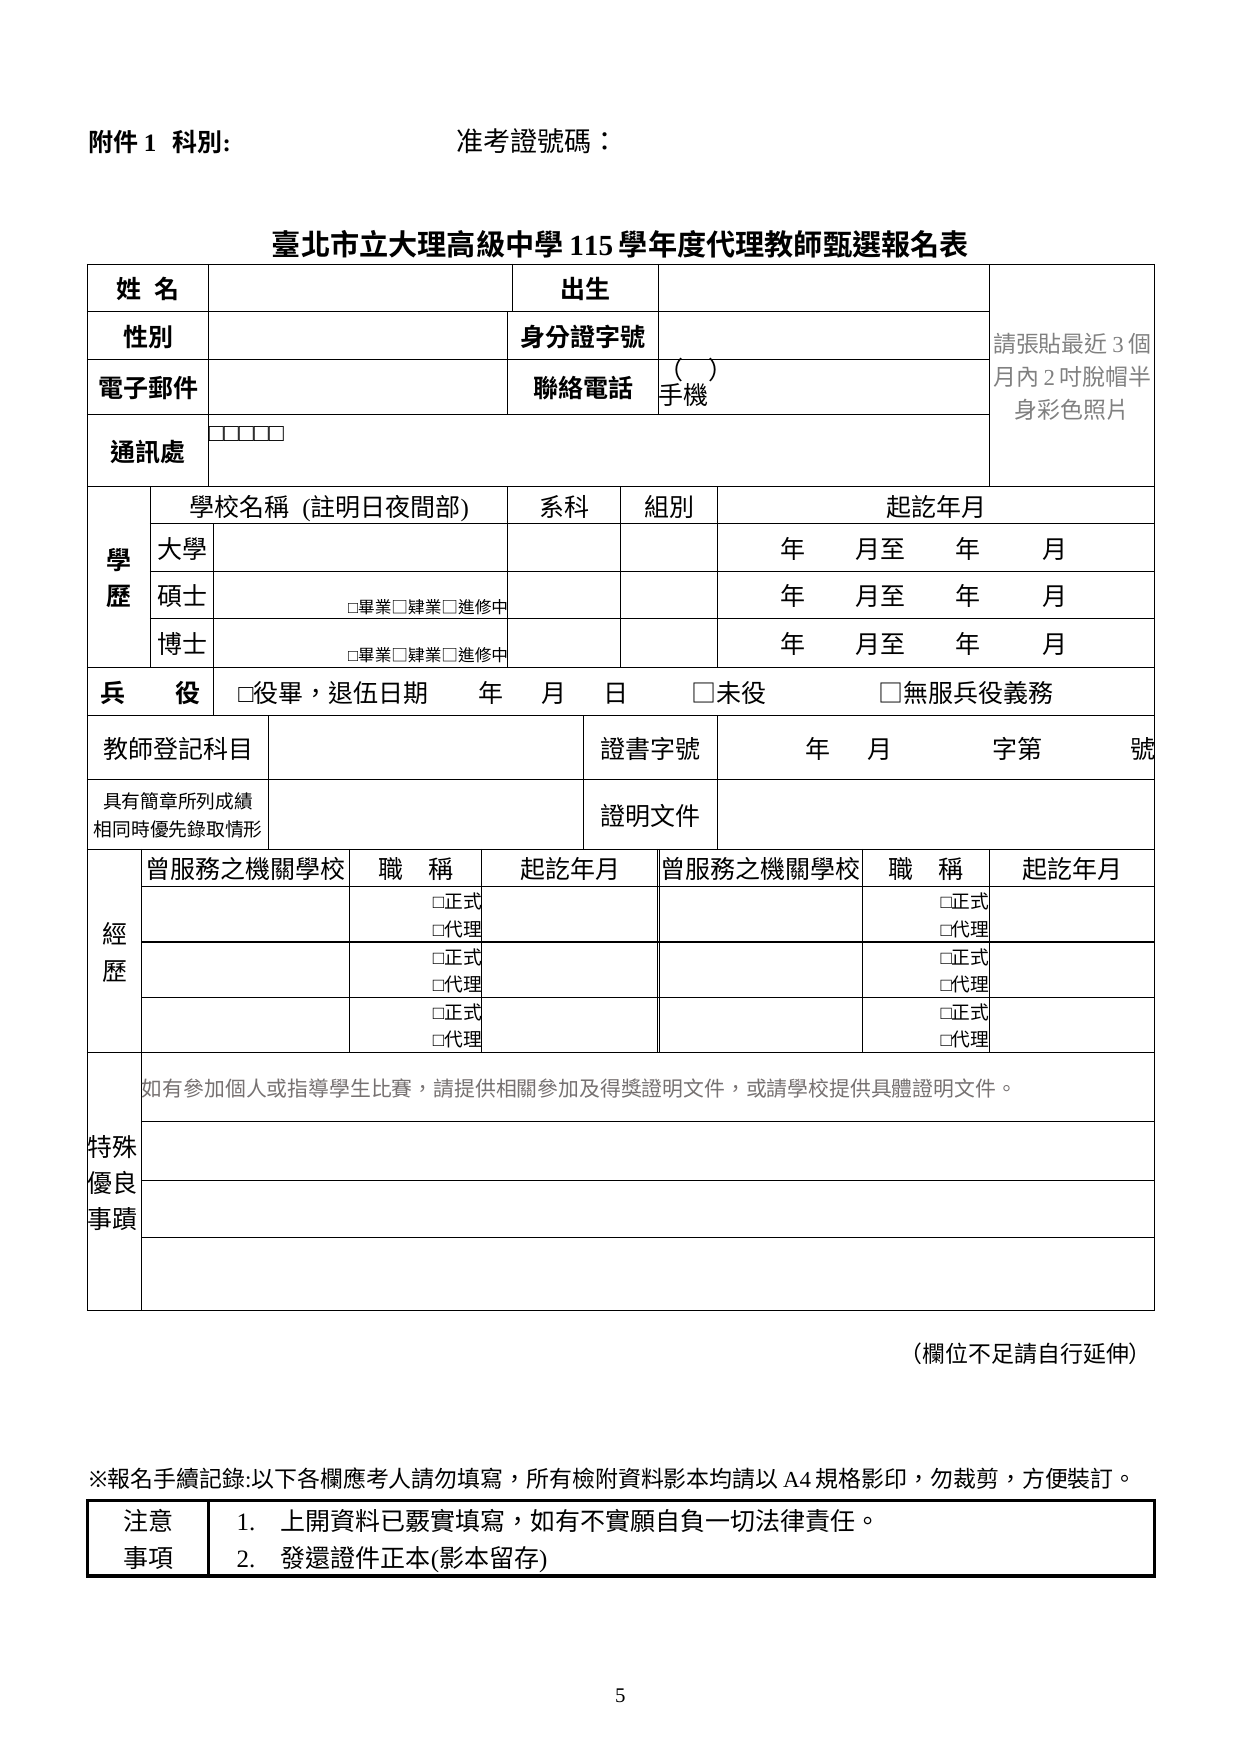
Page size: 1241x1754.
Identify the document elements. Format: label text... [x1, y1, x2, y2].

table_cell □畢業□肄業□進修中 [214, 619, 507, 667]
table_cell 電子郵件 [88, 360, 208, 413]
table_cell [718, 780, 1154, 849]
table_cell 起訖年月 [990, 850, 1154, 886]
table_cell [660, 998, 862, 1052]
text 臺北市立大理高級中學115學年度代理教師甄選報名表 [89, 201, 1152, 264]
table_header 請張貼最近3個月內2吋脫帽半身彩色照片 [990, 265, 1154, 486]
table_cell □役畢，退伍日期 年 月 日 □未役 □無服兵役義務 [214, 668, 1154, 715]
table_cell [269, 716, 583, 779]
table_cell 曾服務之機關學校 [142, 850, 349, 886]
table_cell [990, 943, 1154, 997]
table_cell [990, 998, 1154, 1052]
table_cell [621, 619, 717, 667]
table_cell [621, 524, 717, 571]
table_cell [482, 943, 657, 997]
table_cell 教師登記科目 [88, 716, 268, 779]
table_cell □□□□□ [209, 415, 989, 486]
table_cell 年 月至 年 月 [718, 619, 1154, 667]
table_cell [660, 943, 862, 997]
table_cell 特殊優良事蹟 [88, 1053, 141, 1310]
table_cell （ ） 手機 [659, 360, 989, 413]
table_cell 聯絡電話 [508, 360, 658, 413]
table_header [659, 265, 989, 311]
table_header 姓 名 [88, 265, 208, 311]
table_cell 碩士 [151, 572, 213, 618]
table_cell 學校名稱 (註明日夜間部) [151, 487, 507, 523]
table_cell [142, 998, 349, 1052]
table_cell 學 歷 [88, 487, 150, 667]
table_cell 身分證字號 [508, 312, 658, 358]
table_cell [482, 887, 657, 941]
table_cell 博士 [151, 619, 213, 667]
table_cell 具有簡章所列成績 相同時優先錄取情形 [88, 780, 268, 849]
table_cell [209, 312, 507, 358]
table_cell [508, 524, 620, 571]
table_cell 年 月至 年 月 [718, 524, 1154, 571]
table_cell □正式 □代理 [350, 943, 481, 997]
table_cell [482, 998, 657, 1052]
table_header 上開資料已覈實填寫，如有不實願自負一切法律責任。 發還證件正本(影本留存) [210, 1502, 1153, 1574]
table_cell [142, 943, 349, 997]
table_header 注意 事項 [89, 1502, 207, 1574]
text （欄位不足請自行延伸） [89, 1311, 1152, 1374]
table_cell □正式 □代理 [350, 887, 481, 941]
table_cell 職 稱 [863, 850, 989, 886]
table_cell [142, 1122, 1154, 1180]
table_cell □畢業□肄業□進修中 [214, 572, 507, 618]
table_cell [142, 1181, 1154, 1237]
table_header 出生 [513, 265, 658, 311]
table_cell 證書字號 [584, 716, 717, 779]
table_cell 性別 [88, 312, 208, 358]
table_cell [660, 887, 862, 941]
table_cell 大學 [151, 524, 213, 571]
text ※報名手續記錄:以下各欄應考人請勿填寫，所有檢附資料影本均請以A4規格影印，勿裁剪，方便裝訂。 [89, 1436, 1225, 1499]
text 附件1 科別: 准考證號碼：。 [89, 98, 1152, 160]
table_cell [209, 360, 507, 413]
table_cell 如有參加個人或指導學生比賽，請提供相關參加及得獎證明文件，或請學校提供具體證明文件。 [142, 1053, 1154, 1121]
table_cell 兵 役 [88, 668, 213, 715]
table_cell [269, 780, 583, 849]
table_cell 年 月至 年 月 [718, 572, 1154, 618]
table_cell □正式 □代理 [863, 998, 989, 1052]
table_cell □正式 □代理 [863, 943, 989, 997]
table_cell [214, 524, 507, 571]
table_cell [659, 312, 989, 358]
table_cell [142, 887, 349, 941]
table_cell □正式 □代理 [350, 998, 481, 1052]
table_cell 職 稱 [350, 850, 481, 886]
table_cell □正式 □代理 [863, 887, 989, 941]
table_cell [508, 572, 620, 618]
table_cell 年 月 字第 號 [718, 716, 1154, 779]
table_cell 證明文件 [584, 780, 717, 849]
table_header [209, 265, 512, 311]
table_cell [621, 572, 717, 618]
table_cell 起訖年月 [718, 487, 1154, 523]
table_cell [990, 887, 1154, 941]
table_cell [508, 619, 620, 667]
table_cell 系科 [508, 487, 620, 523]
table_cell 組別 [621, 487, 717, 523]
table_cell 通訊處 [88, 415, 208, 486]
table_cell 經 歷 [88, 850, 141, 1052]
table_cell [142, 1238, 1154, 1310]
table_cell 曾服務之機關學校 [660, 850, 862, 886]
table_cell 起訖年月 [482, 850, 657, 886]
